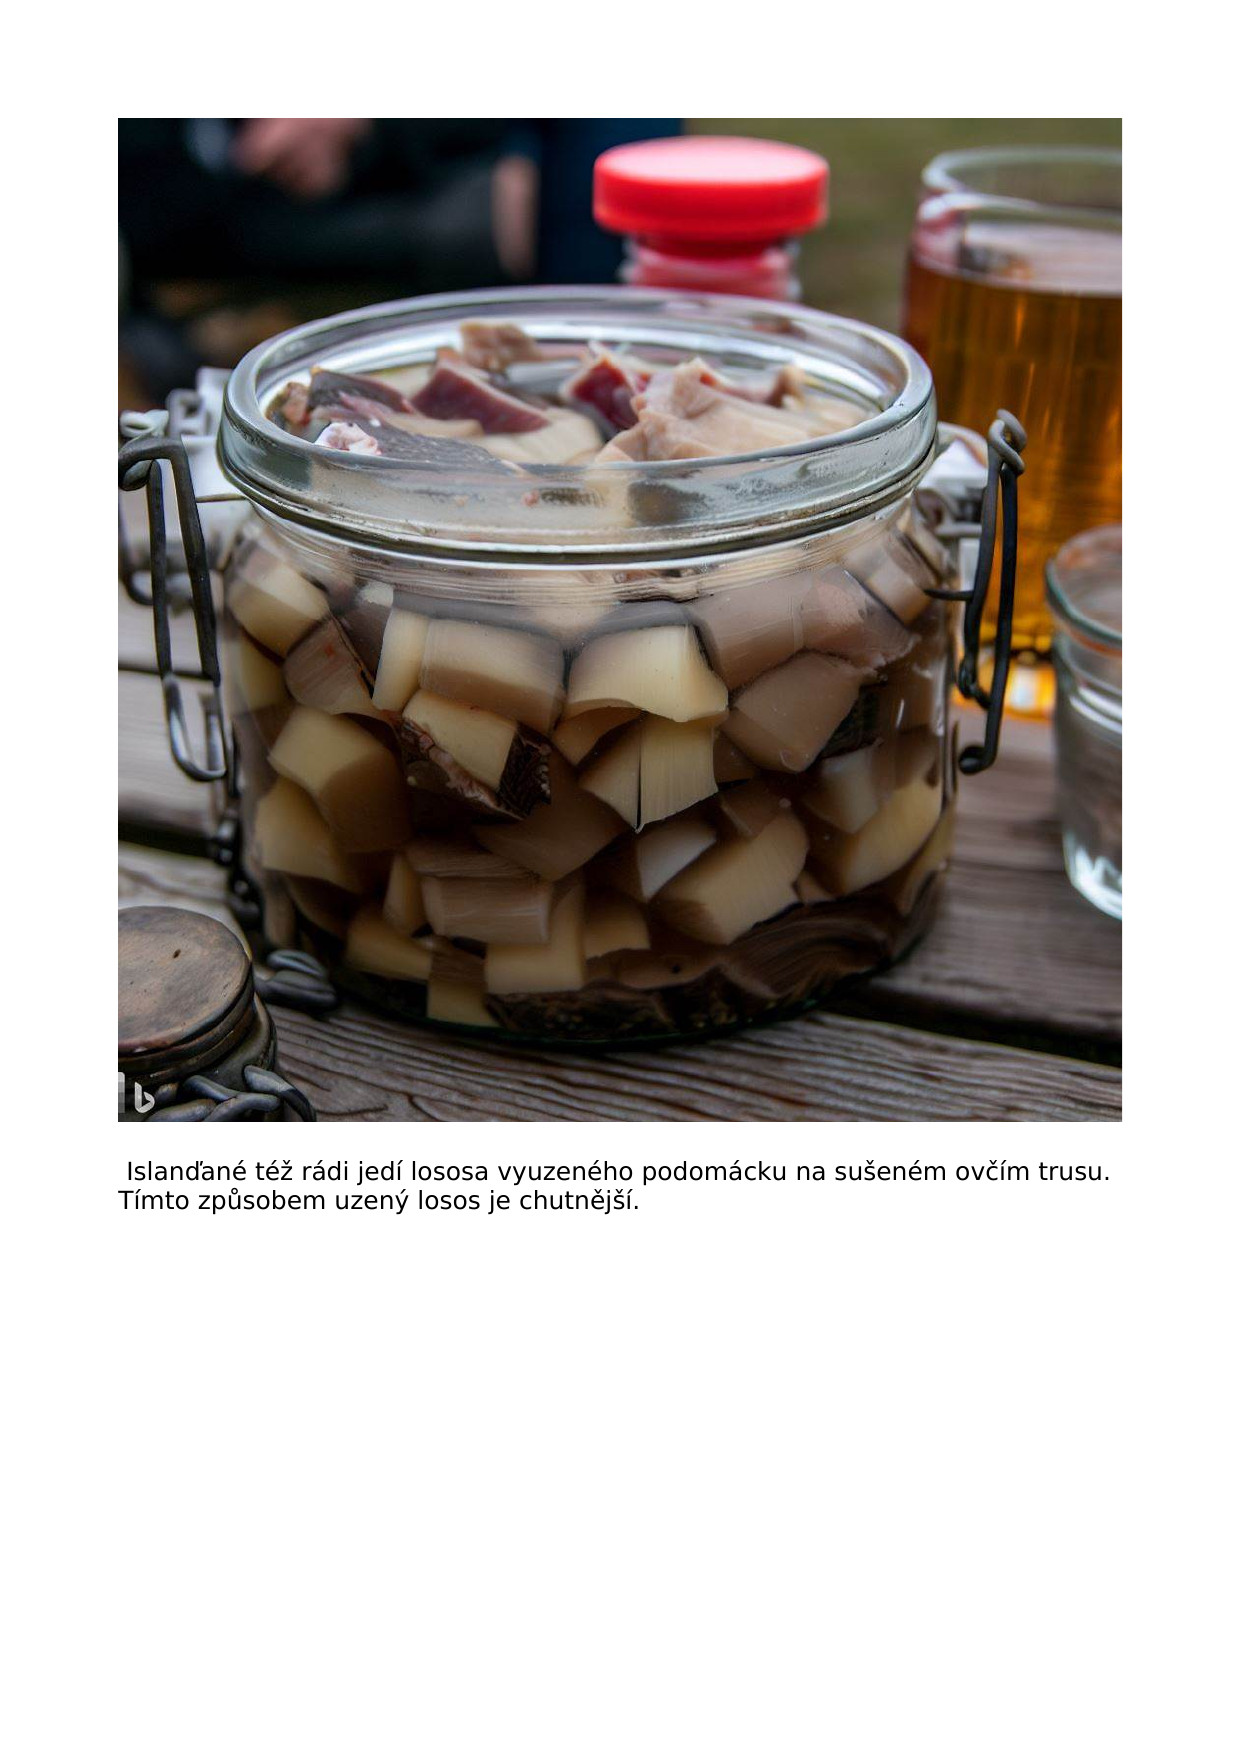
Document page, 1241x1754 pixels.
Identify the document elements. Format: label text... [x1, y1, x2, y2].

picture [118, 118, 1123, 1122]
text Islanďané též rádi jedí lososa vyuzeného podomácku na sušeném ovčím trusu. Tímto způsobem uzený losos je chutnější. [118, 1122, 1122, 1245]
